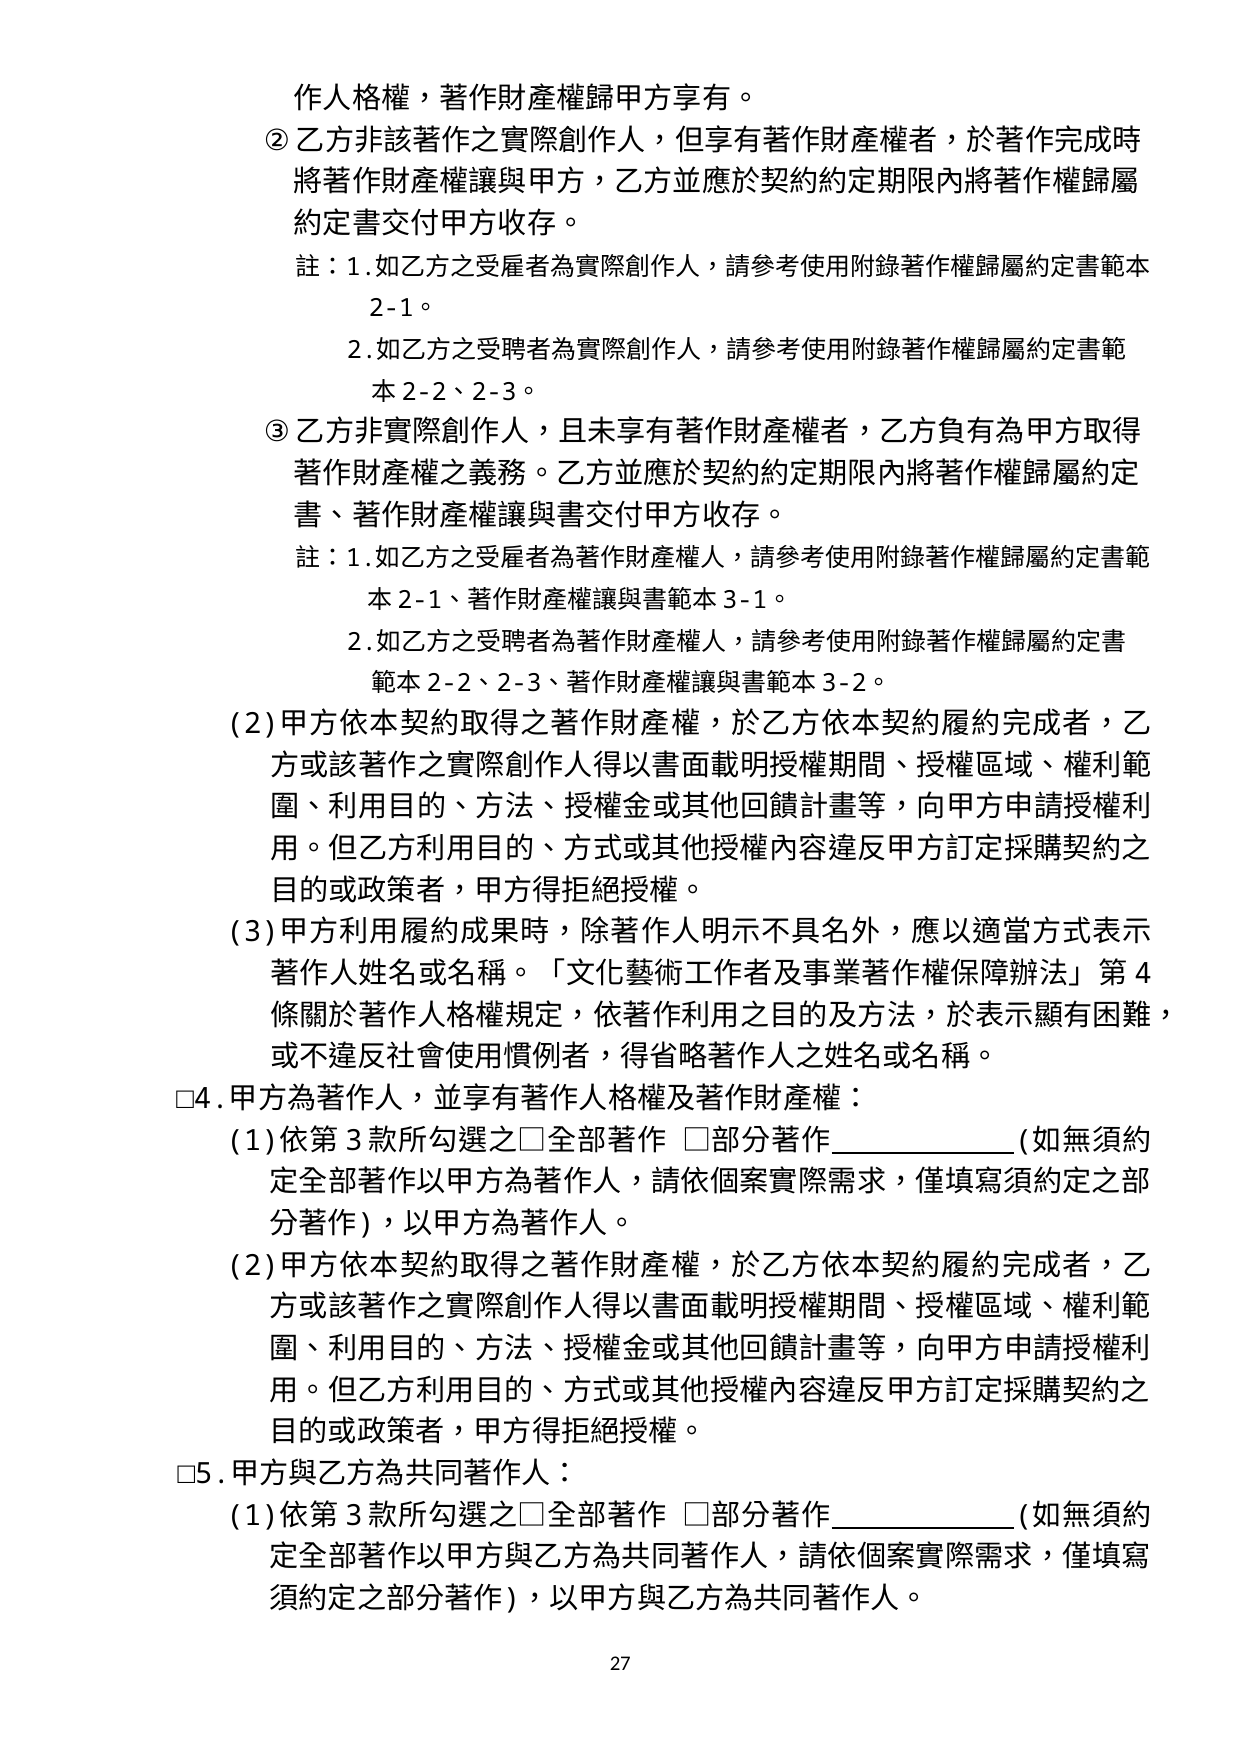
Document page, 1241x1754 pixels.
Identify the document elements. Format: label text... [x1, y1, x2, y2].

text (1)依第3款所勾選之□全部著作 □部分著作 (如無須約定全部著作以甲方與乙方為共同著作人，請依個案實際需求，僅填寫須約定之部分著作)，以甲方與乙方為共同著作人。 [226, 1492, 1152, 1617]
text (3)甲方利用履約成果時，除著作人明示不具名外，應以適當方式表示著作人姓名或名稱。「文化藝術工作者及事業著作權保障辦法」第4條關於著作人格權規定，依著作利用之目的及方法，於表示顯有困難，或不違反社會使用慣例者，得省略著作人之姓名或名稱。 [226, 908, 1152, 1075]
text 註：1.如乙方之受雇者為實際創作人，請參考使用附錄著作權歸屬約定書範本2-1。 [296, 242, 1152, 325]
text (2)甲方依本契約取得之著作財產權，於乙方依本契約履約完成者，乙方或該著作之實際創作人得以書面載明授權期間、授權區域、權利範圍、利用目的、方法、授權金或其他回饋計畫等，向甲方申請授權利用。但乙方利用目的、方式或其他授權內容違反甲方訂定採購契約之目的或政策者，甲方得拒絕授權。 [226, 1242, 1152, 1450]
text □4.甲方為著作人，並享有著作人格權及著作財產權： [176, 1075, 1152, 1117]
text □5.甲方與乙方為共同著作人： [177, 1450, 1152, 1492]
text ②乙方非該著作之實際創作人，但享有著作財產權者，於著作完成時將著作財產權讓與甲方，乙方並應於契約約定期限內將著作權歸屬約定書交付甲方收存。 [264, 117, 1152, 242]
text ③乙方非實際創作人，且未享有著作財產權者，乙方負有為甲方取得著作財產權之義務。乙方並應於契約約定期限內將著作權歸屬約定書、著作財產權讓與書交付甲方收存。 [264, 408, 1152, 533]
text 2.如乙方之受聘者為實際創作人，請參考使用附錄著作權歸屬約定書範本2-2、2-3。 [347, 325, 1152, 408]
text 作人格權，著作財產權歸甲方享有。 [264, 75, 1152, 117]
text 2.如乙方之受聘者為著作財產權人，請參考使用附錄著作權歸屬約定書範本2-2、2-3、著作財產權讓與書範本3-2。 [347, 617, 1152, 700]
text (2)甲方依本契約取得之著作財產權，於乙方依本契約履約完成者，乙方或該著作之實際創作人得以書面載明授權期間、授權區域、權利範圍、利用目的、方法、授權金或其他回饋計畫等，向甲方申請授權利用。但乙方利用目的、方式或其他授權內容違反甲方訂定採購契約之目的或政策者，甲方得拒絕授權。 [226, 700, 1152, 908]
text (1)依第3款所勾選之□全部著作 □部分著作 (如無須約定全部著作以甲方為著作人，請依個案實際需求，僅填寫須約定之部分著作)，以甲方為著作人。 [226, 1117, 1152, 1242]
text 註：1.如乙方之受雇者為著作財產權人，請參考使用附錄著作權歸屬約定書範本2-1、著作財產權讓與書範本3-1。 [296, 533, 1152, 617]
